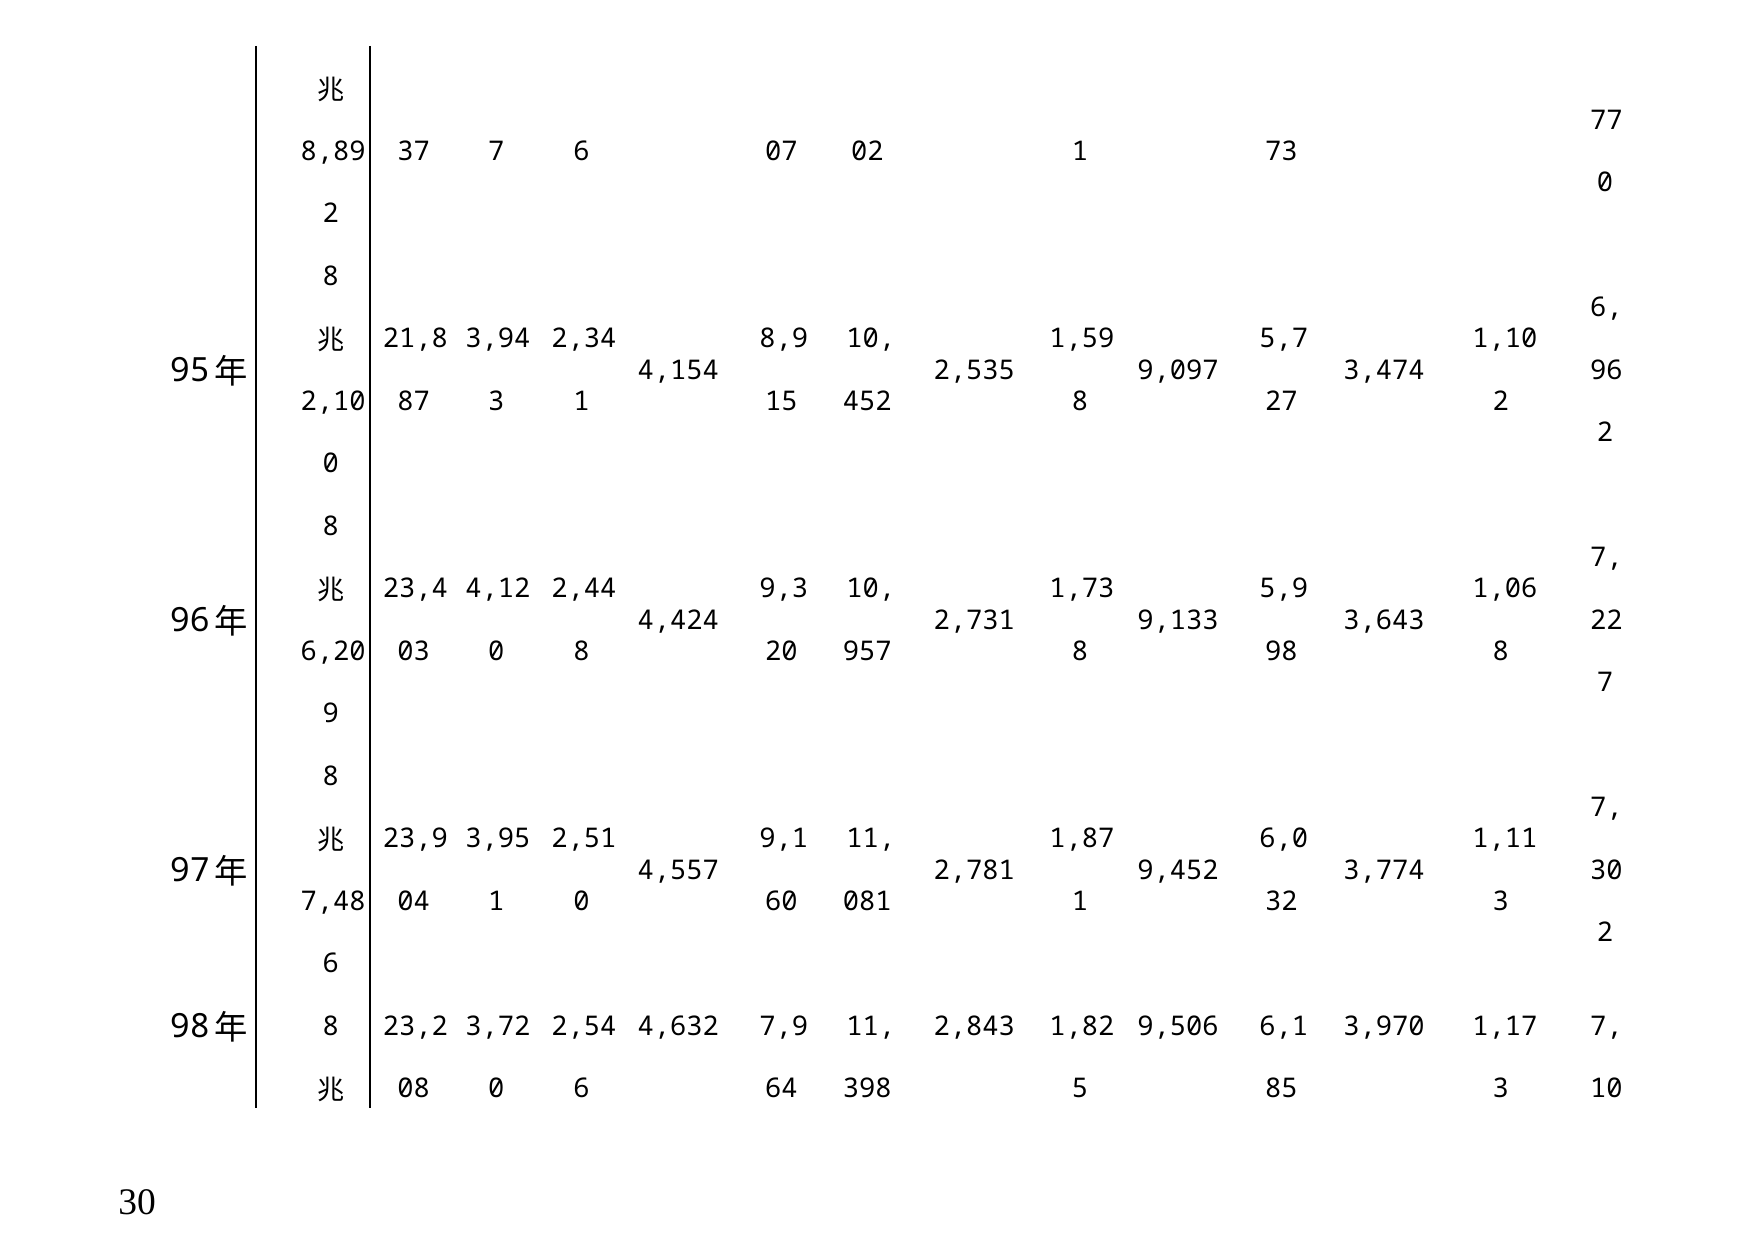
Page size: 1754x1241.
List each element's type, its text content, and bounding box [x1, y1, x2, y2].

table_cell 2,781 [902, 733, 1032, 983]
table_cell 7 [453, 46, 534, 233]
table_cell 23,904 [371, 733, 452, 983]
table_cell 3,951 [453, 733, 534, 983]
table_cell [1435, 46, 1544, 233]
table_cell 1,825 [1032, 983, 1119, 1108]
table_cell [902, 46, 1032, 233]
table_cell 1 [1032, 46, 1119, 233]
table_cell 11,081 [813, 733, 902, 983]
table_cell 21,887 [371, 233, 452, 483]
table_cell 37 [371, 46, 452, 233]
table_cell 23,403 [371, 483, 452, 733]
table_cell [622, 46, 732, 233]
table_cell 10,452 [813, 233, 902, 483]
table_cell 4,154 [622, 233, 732, 483]
table_cell 9,452 [1119, 733, 1231, 983]
table_cell 5,998 [1231, 483, 1313, 733]
table_cell 3,720 [453, 983, 534, 1108]
table_cell 1,598 [1032, 233, 1119, 483]
table_cell 3,474 [1313, 233, 1435, 483]
table_cell 兆8,892 [257, 46, 369, 233]
table_cell 9,506 [1119, 983, 1231, 1108]
table_cell 96年 [127, 483, 255, 733]
table_cell [127, 46, 255, 233]
table_cell 10,957 [813, 483, 902, 733]
table_cell 7,964 [732, 983, 813, 1108]
table_cell 07 [732, 46, 813, 233]
table_cell 770 [1544, 46, 1627, 233]
table_cell 1,068 [1435, 483, 1544, 733]
table_cell 2,546 [535, 983, 622, 1108]
table_cell 9,160 [732, 733, 813, 983]
table_cell 9,133 [1119, 483, 1231, 733]
table_cell 9,320 [732, 483, 813, 733]
table_cell 3,643 [1313, 483, 1435, 733]
table_cell 6,185 [1231, 983, 1313, 1108]
table_cell 4,632 [622, 983, 732, 1108]
table_cell 2,341 [535, 233, 622, 483]
table_cell 2,535 [902, 233, 1032, 483]
table_cell 97年 [127, 733, 255, 983]
table_cell 5,727 [1231, 233, 1313, 483]
table_cell 95年 [127, 233, 255, 483]
table_cell 3,970 [1313, 983, 1435, 1108]
table_cell 4,557 [622, 733, 732, 983]
table_cell 1,113 [1435, 733, 1544, 983]
table_cell 2,843 [902, 983, 1032, 1108]
table_cell 23,208 [371, 983, 452, 1108]
table_cell 2,731 [902, 483, 1032, 733]
table_cell 8兆 [257, 983, 369, 1108]
table_cell 6 [535, 46, 622, 233]
table_cell 6,032 [1231, 733, 1313, 983]
table_cell 2,510 [535, 733, 622, 983]
table_cell 8兆6,209 [257, 483, 369, 733]
table_cell 8,915 [732, 233, 813, 483]
table_cell 1,102 [1435, 233, 1544, 483]
table_cell 1,871 [1032, 733, 1119, 983]
table_cell 7,227 [1544, 483, 1627, 733]
table_cell 8兆7,486 [257, 733, 369, 983]
table_cell 9,097 [1119, 233, 1231, 483]
table_cell 1,173 [1435, 983, 1544, 1108]
table_cell 8兆2,100 [257, 233, 369, 483]
table_cell [1119, 46, 1231, 233]
table_cell [1313, 46, 1435, 233]
table_cell 11,398 [813, 983, 902, 1108]
table_cell 1,738 [1032, 483, 1119, 733]
table_cell 4,120 [453, 483, 534, 733]
table_cell 6,962 [1544, 233, 1627, 483]
table_cell 73 [1231, 46, 1313, 233]
table_cell 7,302 [1544, 733, 1627, 983]
table_cell 7,10 [1544, 983, 1627, 1108]
table_cell 4,424 [622, 483, 732, 733]
table_cell 2,448 [535, 483, 622, 733]
table_cell 3,774 [1313, 733, 1435, 983]
table_cell 98年 [127, 983, 255, 1108]
table_cell 02 [813, 46, 902, 233]
table_cell 3,943 [453, 233, 534, 483]
